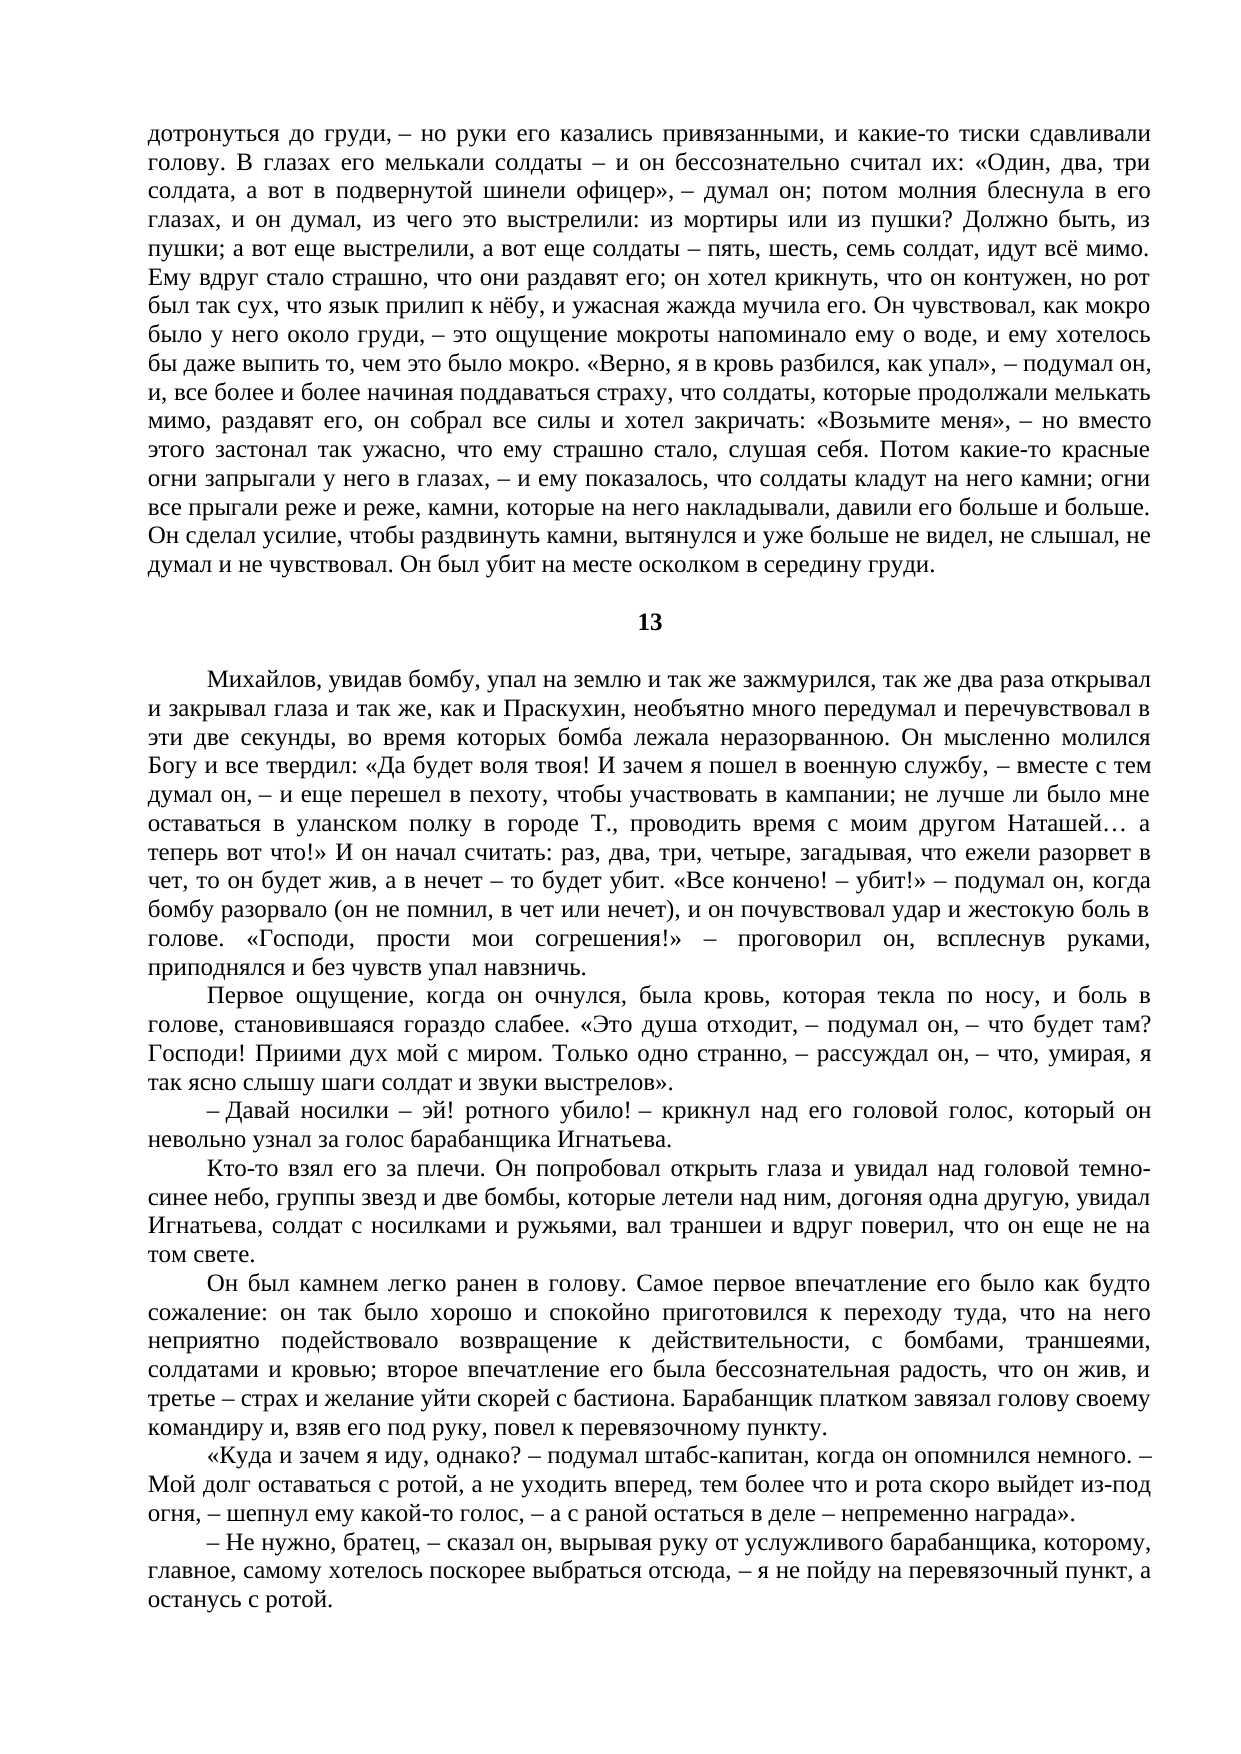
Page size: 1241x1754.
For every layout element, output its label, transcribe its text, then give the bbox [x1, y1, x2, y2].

text Михайлов, увидав бомбу, упал на землю и так же зажмурился, так же два раза открывал и закрывал глаза и так же, как и Праскухин, необъятно много передумал и перечувствовал в эти две секунды, во время которых бомба лежала неразорванною. Он мысленно молился Богу и все твердил: «Да будет воля твоя! И зачем я пошел в военную службу, – вместе с тем думал он, – и еще перешел в пехоту, чтобы участвовать в кампании; не лучше ли было мне оставаться в уланском полку в городе Т., проводить время с моим другом Наташей… а теперь вот что!» И он начал считать: раз, два, три, четыре, загадывая, что ежели разорвет в чет, то он будет жив, а в нечет – то будет убит. «Все кончено! – убит!» – подумал он, когда бомбу разорвало (он не помнил, в чет или нечет), и он почувствовал удар и жестокую боль в голове. «Господи, прости мои согрешения!» – проговорил он, всплеснув руками, приподнялся и без чувств упал навзничь. [148, 664, 1152, 981]
subtitle 13 [148, 607, 1152, 636]
text – Давай носилки – эй! ротного убило! – крикнул над его головой голос, который он невольно узнал за голос барабанщика Игнатьева. [148, 1096, 1152, 1153]
text – Не нужно, братец, – сказал он, вырывая руку от услужливого барабанщика, которому, главное, самому хотелось поскорее выбраться отсюда, – я не пойду на перевязочный пункт, а останусь с ротой. [148, 1527, 1152, 1613]
text «Куда и зачем я иду, однако? – подумал штабс-капитан, когда он опомнился немного. – Мой долг оставаться с ротой, а не уходить вперед, тем более что и рота скоро выйдет из-под огня, – шепнул ему какой-то голос, – а с раной остаться в деле – непременно награда». [148, 1441, 1152, 1527]
text Первое ощущение, когда он очнулся, была кровь, которая текла по носу, и боль в голове, становившаяся гораздо слабее. «Это душа отходит, – подумал он, – что будет там? Господи! Приими дух мой с миром. Только одно странно, – рассуждал он, – что, умирая, я так ясно слышу шаги солдат и звуки выстрелов». [148, 981, 1152, 1096]
text Он был камнем легко ранен в голову. Самое первое впечатление его было как будто сожаление: он так было хорошо и спокойно приготовился к переходу туда, что на него неприятно подействовало возвращение к действительности, с бомбами, траншеями, солдатами и кровью; второе впечатление его была бессознательная радость, что он жив, и третье – страх и желание уйти скорей с бастиона. Барабанщик платком завязал голову своему командиру и, взяв его под руку, повел к перевязочному пункту. [148, 1268, 1152, 1441]
text Кто-то взял его за плечи. Он попробовал открыть глаза и увидал над головой темно-синее небо, группы звезд и две бомбы, которые летели над ним, догоняя одна другую, увидал Игнатьева, солдат с носилками и ружьями, вал траншеи и вдруг поверил, что он еще не на том свете. [148, 1153, 1152, 1268]
text дотронуться до груди, – но руки его казались привязанными, и какие-то тиски сдавливали голову. В глазах его мелькали солдаты – и он бессознательно считал их: «Один, два, три солдата, а вот в подвернутой шинели офицер», – думал он; потом молния блеснула в его глазах, и он думал, из чего это выстрелили: из мортиры или из пушки? Должно быть, из пушки; а вот еще выстрелили, а вот еще солдаты – пять, шесть, семь солдат, идут всё мимо. Ему вдруг стало страшно, что они раздавят его; он хотел крикнуть, что он контужен, но рот был так сух, что язык прилип к нёбу, и ужасная жажда мучила его. Он чувствовал, как мокро было у него около груди, – это ощущение мокроты напоминало ему о воде, и ему хотелось бы даже выпить то, чем это было мокро. «Верно, я в кровь разбился, как упал», – подумал он, и, все более и более начиная поддаваться страху, что солдаты, которые продолжали мелькать мимо, раздавят его, он собрал все силы и хотел закричать: «Возьмите меня», – но вместо этого застонал так ужасно, что ему страшно стало, слушая себя. Потом какие-то красные огни запрыгали у него в глазах, – и ему показалось, что солдаты кладут на него камни; огни все прыгали реже и реже, камни, которые на него накладывали, давили его больше и больше. Он сделал усилие, чтобы раздвинуть камни, вытянулся и уже больше не видел, не слышал, не думал и не чувствовал. Он был убит на месте осколком в середину груди. [148, 118, 1152, 578]
